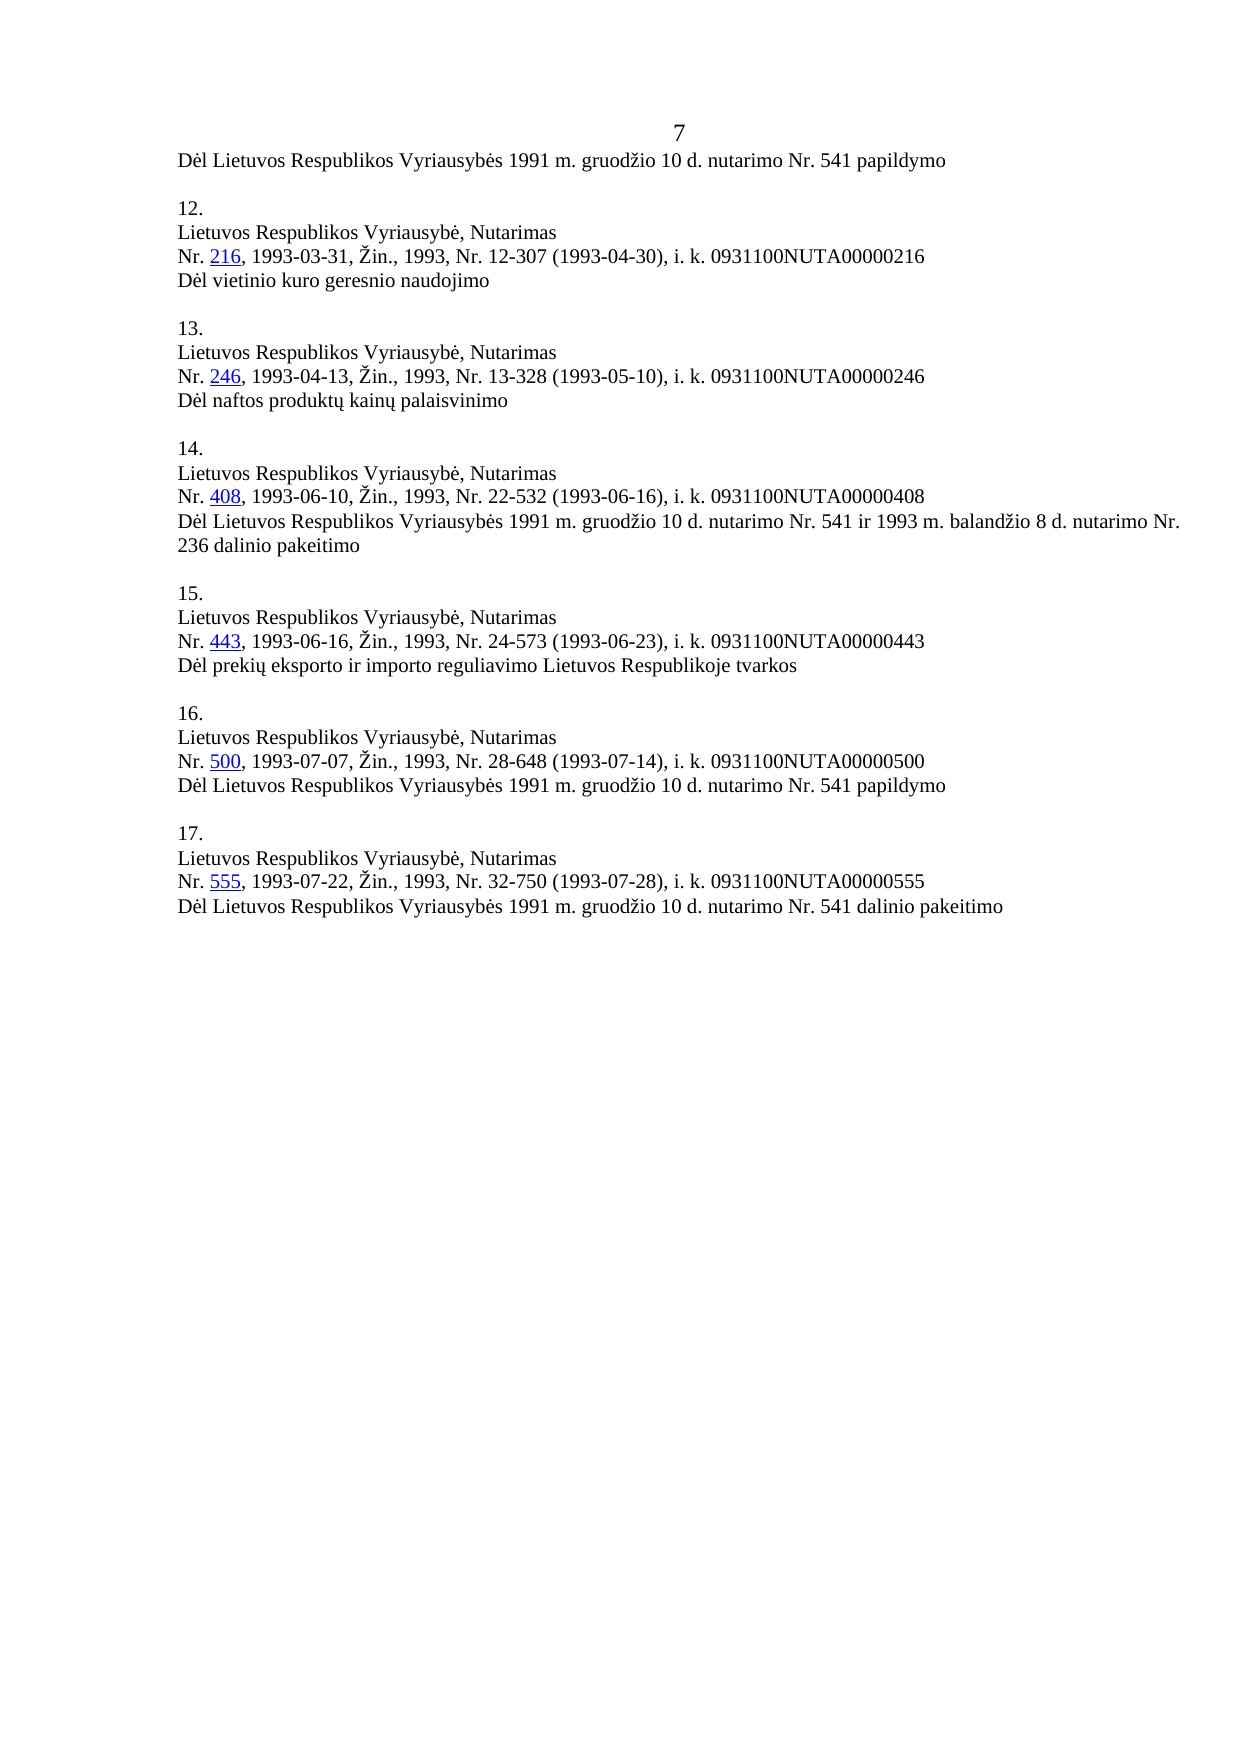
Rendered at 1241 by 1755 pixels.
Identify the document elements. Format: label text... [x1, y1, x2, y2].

text 13. [177, 316, 1181, 340]
text Nr. 555, 1993-07-22, Žin., 1993, Nr. 32-750 (1993-07-28), i. k. 0931100NUTA00000555 [177, 869, 1181, 893]
text Nr. 408, 1993-06-10, Žin., 1993, Nr. 22-532 (1993-06-16), i. k. 0931100NUTA00000408 [177, 484, 1181, 508]
text 17. [177, 821, 1181, 845]
text Lietuvos Respublikos Vyriausybė, Nutarimas [177, 220, 1181, 244]
text Lietuvos Respublikos Vyriausybė, Nutarimas [177, 725, 1181, 749]
text 14. [177, 436, 1181, 460]
text Nr. 246, 1993-04-13, Žin., 1993, Nr. 13-328 (1993-05-10), i. k. 0931100NUTA00000246 [177, 364, 1181, 388]
text Lietuvos Respublikos Vyriausybė, Nutarimas [177, 605, 1181, 629]
text Dėl prekių eksporto ir importo reguliavimo Lietuvos Respublikoje tvarkos [177, 653, 1181, 677]
text 12. [177, 196, 1181, 220]
text Nr. 443, 1993-06-16, Žin., 1993, Nr. 24-573 (1993-06-23), i. k. 0931100NUTA00000443 [177, 629, 1181, 653]
text Dėl Lietuvos Respublikos Vyriausybės 1991 m. gruodžio 10 d. nutarimo Nr. 541 ir 1993 m. balandžio 8 d. nutarimo Nr. 236 dalinio pakeitimo [177, 508, 1181, 557]
text 15. [177, 581, 1181, 605]
text Lietuvos Respublikos Vyriausybė, Nutarimas [177, 340, 1181, 364]
text Dėl naftos produktų kainų palaisvinimo [177, 388, 1181, 412]
text Dėl Lietuvos Respublikos Vyriausybės 1991 m. gruodžio 10 d. nutarimo Nr. 541 dalinio pakeitimo [177, 893, 1181, 918]
text Nr. 216, 1993-03-31, Žin., 1993, Nr. 12-307 (1993-04-30), i. k. 0931100NUTA00000216 [177, 244, 1181, 268]
text Nr. 500, 1993-07-07, Žin., 1993, Nr. 28-648 (1993-07-14), i. k. 0931100NUTA00000500 [177, 749, 1181, 773]
text Dėl Lietuvos Respublikos Vyriausybės 1991 m. gruodžio 10 d. nutarimo Nr. 541 papildymo [177, 148, 1181, 172]
text Lietuvos Respublikos Vyriausybė, Nutarimas [177, 845, 1181, 869]
text 16. [177, 701, 1181, 725]
text Dėl Lietuvos Respublikos Vyriausybės 1991 m. gruodžio 10 d. nutarimo Nr. 541 papildymo [177, 773, 1181, 797]
text Dėl vietinio kuro geresnio naudojimo [177, 268, 1181, 292]
text Lietuvos Respublikos Vyriausybė, Nutarimas [177, 460, 1181, 484]
